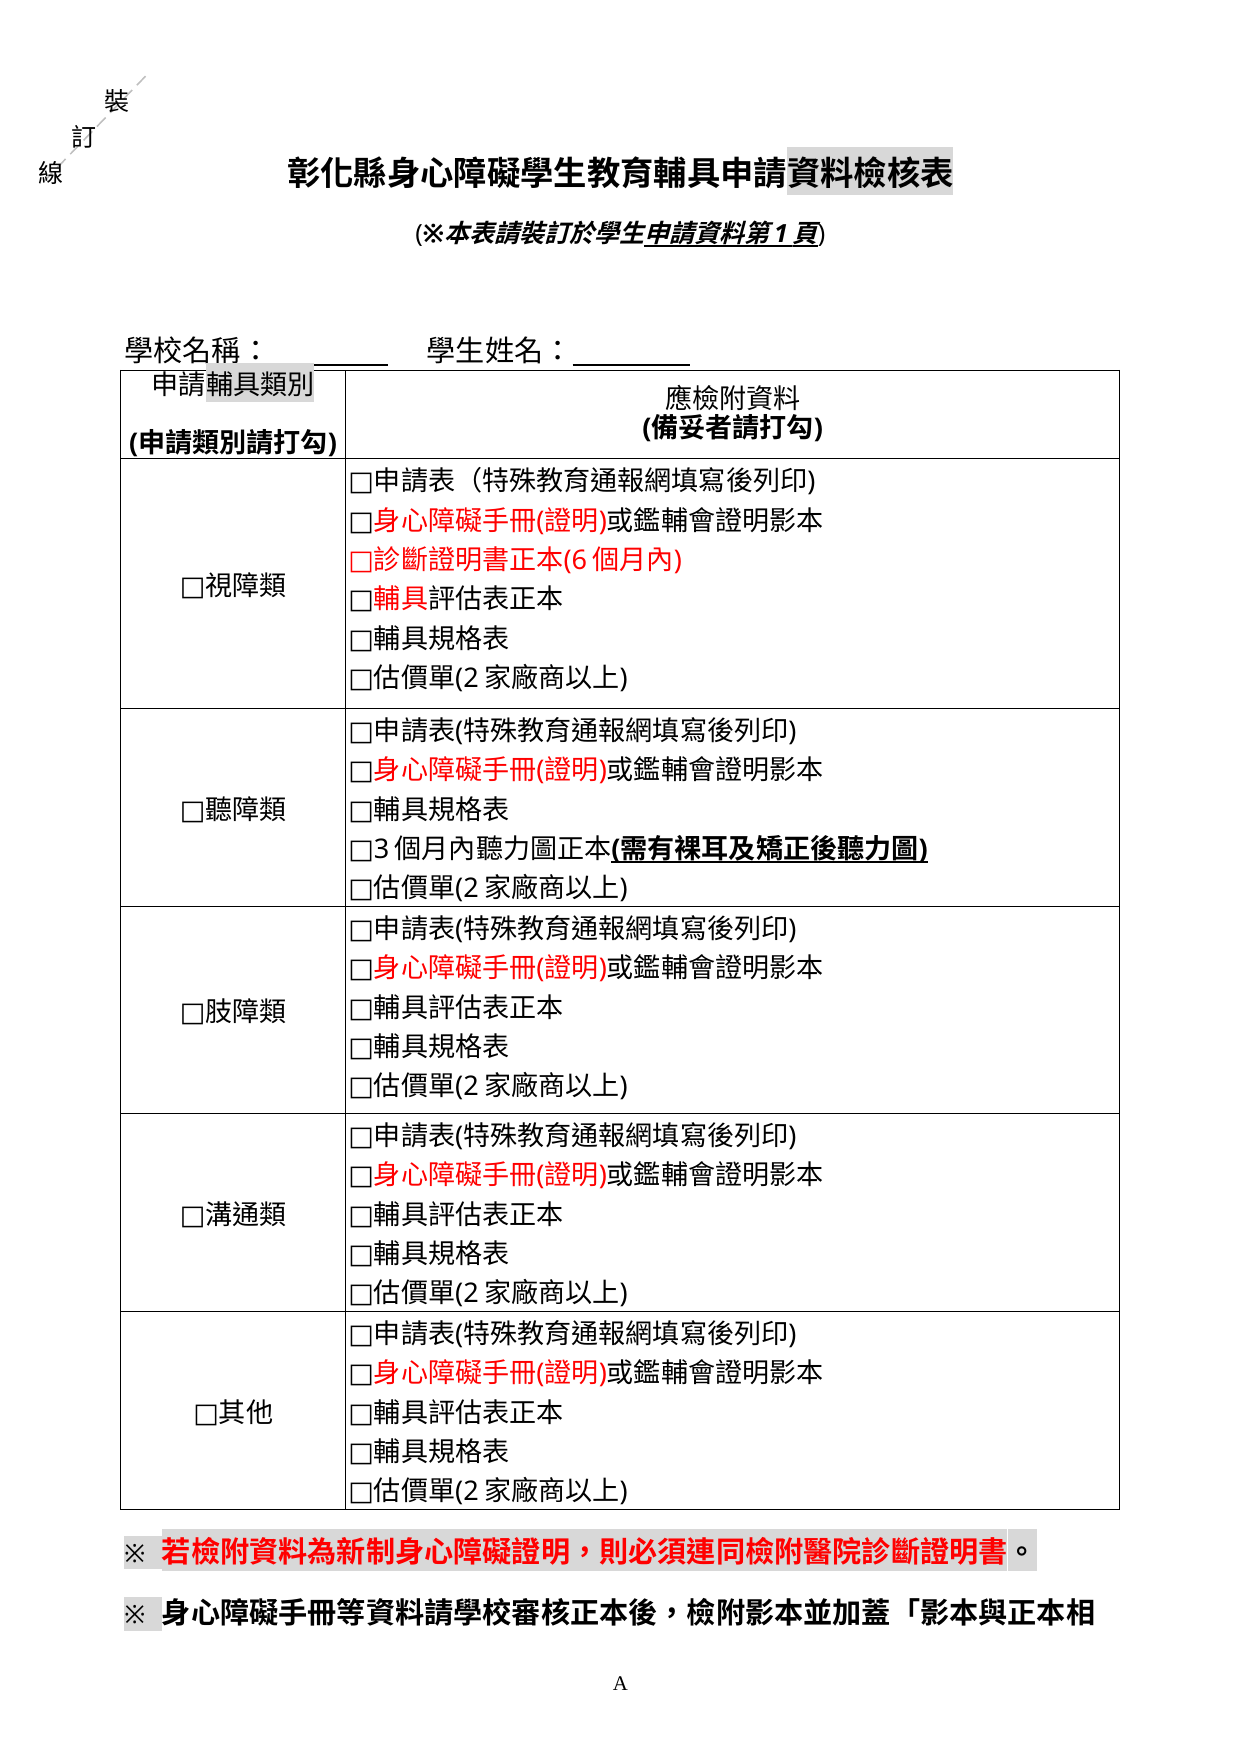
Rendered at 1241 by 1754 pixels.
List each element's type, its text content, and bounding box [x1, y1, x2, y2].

table_cell □申請表(特殊教育通報網填寫後列印) □身心障礙手冊(證明)或鑑輔會證明影本 □輔具評估表正本 □輔具規格表 □估價單(2家廠商以上) [346, 1114, 1119, 1311]
text 學校名稱： 學生姓名： [124, 327, 1116, 370]
table_cell □申請表(特殊教育通報網填寫後列印) □身心障礙手冊(證明)或鑑輔會證明影本 □輔具評估表正本 □輔具規格表 □估價單(2家廠商以上) [346, 907, 1119, 1113]
list 身心障礙手冊等資料請學校審核正本後，檢附影本並加蓋「影本與正本相 [124, 1589, 1116, 1632]
list 若檢附資料為新制身心障礙證明，則必須連同檢附醫院診斷證明書。 [124, 1528, 1116, 1571]
text 彰化縣身心障礙學生教育輔具申請資料檢核表 [124, 147, 1116, 195]
table_cell □其他 [121, 1312, 345, 1509]
table_cell □溝通類 [121, 1114, 345, 1311]
table_cell □視障類 [121, 459, 345, 708]
text (※本表請裝訂於學生申請資料第1頁) [124, 214, 1116, 250]
table_header 應檢附資料 (備妥者請打勾) [346, 371, 1119, 458]
table_header 申請輔具類別 (申請類別請打勾) [121, 371, 345, 458]
table_cell □聽障類 [121, 709, 345, 906]
table_cell □申請表(特殊教育通報網填寫後列印) □身心障礙手冊(證明)或鑑輔會證明影本 □輔具評估表正本 □輔具規格表 □估價單(2家廠商以上) [346, 1312, 1119, 1509]
table_cell □申請表(特殊教育通報網填寫後列印) □身心障礙手冊(證明)或鑑輔會證明影本 □輔具規格表 □3個月內聽力圖正本(需有裸耳及矯正後聽力圖) □估價單(2家廠商以上) [346, 709, 1119, 906]
table_cell □肢障類 [121, 907, 345, 1113]
table_cell □申請表（特殊教育通報網填寫後列印) □身心障礙手冊(證明)或鑑輔會證明影本 □診斷證明書正本(6個月內) □輔具評估表正本 □輔具規格表 □估價單(2家廠商以上) [346, 459, 1119, 708]
